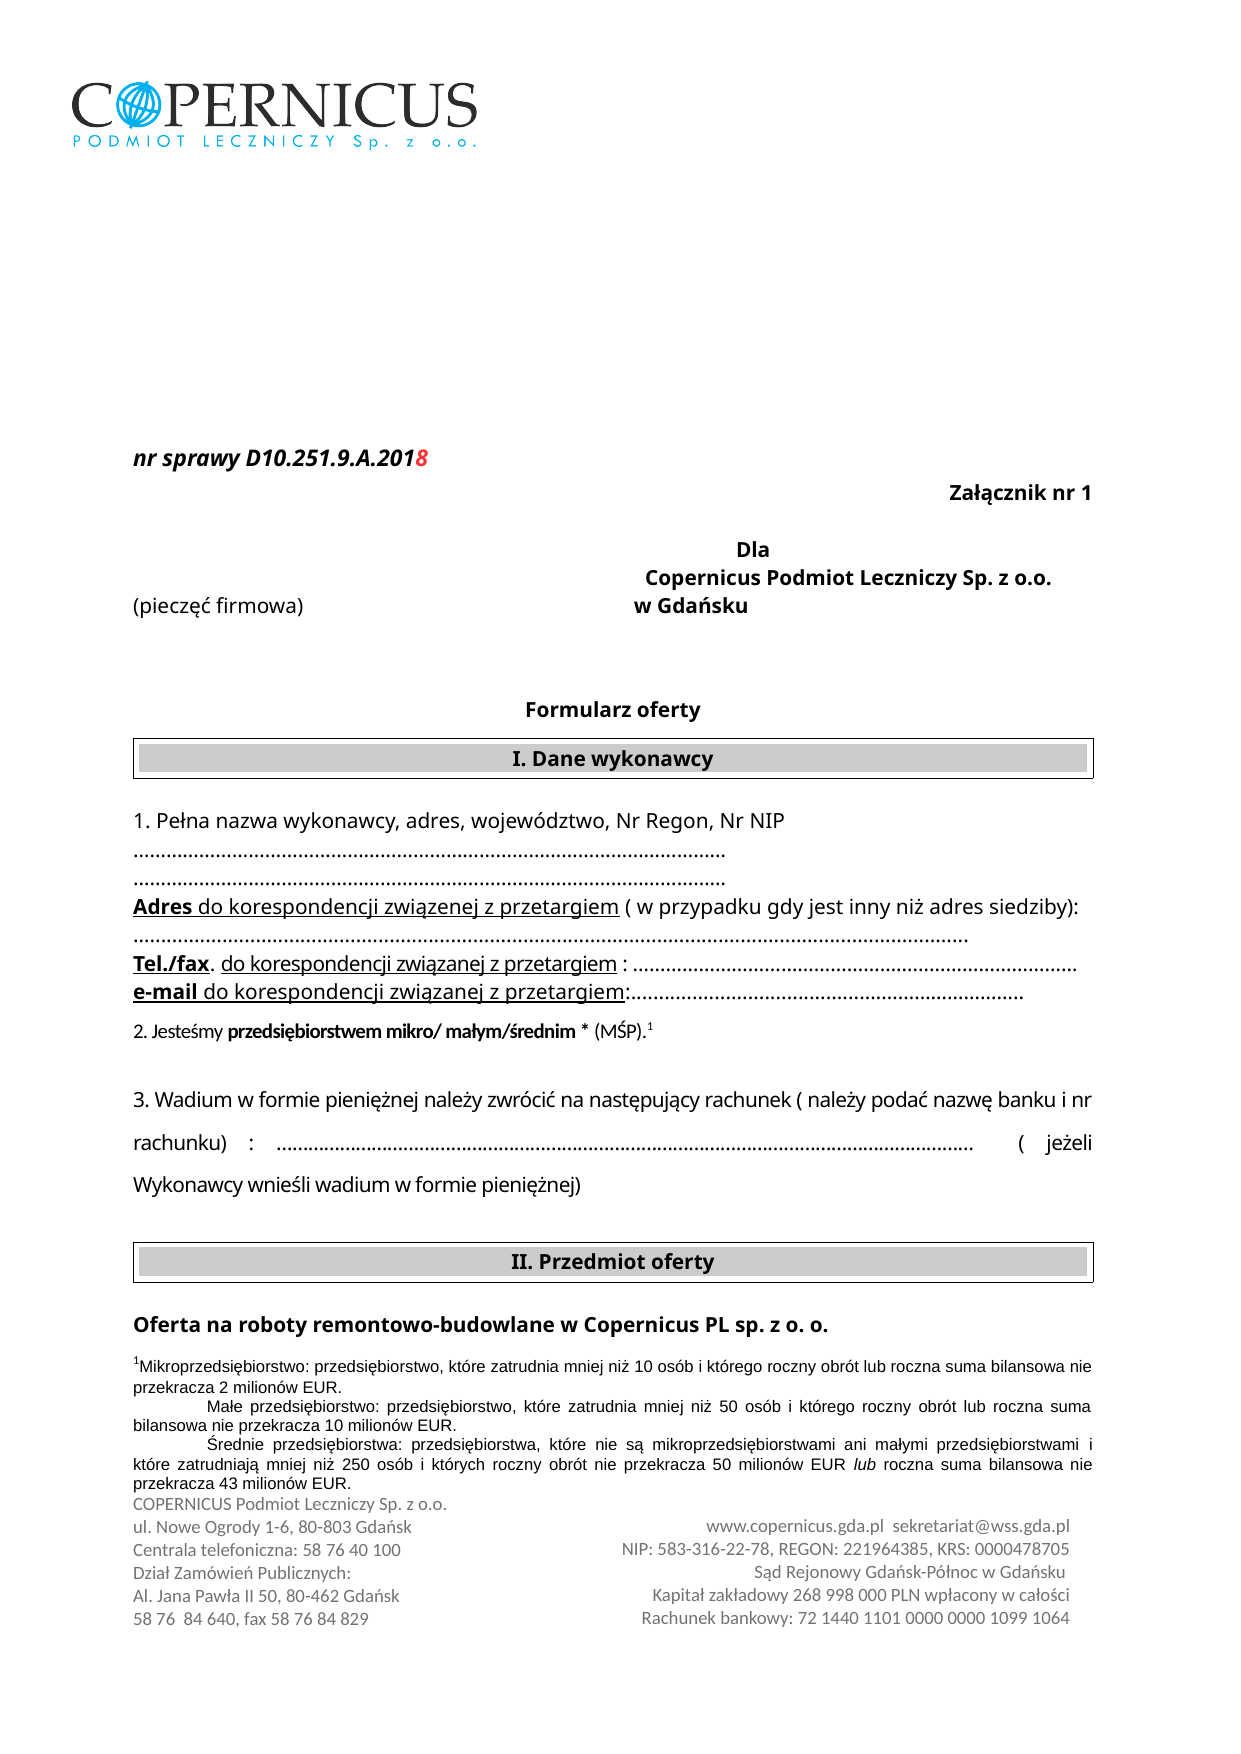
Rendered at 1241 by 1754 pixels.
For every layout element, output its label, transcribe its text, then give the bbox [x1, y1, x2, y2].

text 3. Wadium w formie pieniężnej należy zwrócić na następujący rachunek ( należy podać nazwę banku i nr rachunku) : …………………………………………………………………………………………………………………… ( jeżeli Wykonawcy wnieśli wadium w formie pieniężnej) [133, 1085, 1093, 1199]
text e-mail do korespondencji związanej z przetargiem:..........................................……………………….. [133, 977, 1093, 1006]
table_header I. Dane wykonawcy [134, 739, 1093, 778]
text Załącznik nr 1 [428, 478, 1093, 506]
text Copernicus Podmiot Leczniczy Sp. z o.o. [133, 563, 1093, 592]
text Średnie przedsiębiorstwa: przedsiębiorstwa, które nie są mikroprzedsiębiorstwami ani małymi przedsiębiorstwami i które zatrudniają mniej niż 250 osób i których roczny obrót nie przekracza 50 milionów EUR lub roczna suma bilansowa nie przekracza 43 milionów EUR. [133, 1435, 1093, 1493]
picture [60, 76, 487, 153]
text Tel./fax. do korespondencji związanej z przetargiem : ……………………………………………………………………… [133, 949, 1093, 977]
text Dla [428, 535, 1093, 563]
text 2. Jesteśmy przedsiębiorstwem mikro/ małym/średnim * (MŚP). [133, 1018, 1093, 1043]
text nr sprawy D10.251.9.A.2018 [133, 442, 1093, 473]
text Mikroprzedsiębiorstwo: przedsiębiorstwo, które zatrudnia mniej niż 10 osób i którego roczny obrót lub roczna suma bilansowa nie przekracza 2 milionów EUR. [133, 1352, 1093, 1397]
text (pieczęć firmowa) w Gdańsku [133, 592, 1093, 620]
text 1. Pełna nazwa wykonawcy, adres, województwo, Nr Regon, Nr NIP [133, 806, 1093, 835]
text Adres do korespondencji związenej z przetargiem ( w przypadku gdy jest inny niż adres siedziby): [133, 892, 1093, 920]
text Małe przedsiębiorstwo: przedsiębiorstwo, które zatrudnia mniej niż 50 osób i którego roczny obrót lub roczna suma bilansowa nie przekracza 10 milionów EUR. [133, 1397, 1093, 1435]
table_header II. Przedmiot oferty [134, 1243, 1093, 1282]
text …................................................................................................................................................... [133, 920, 1093, 949]
text ……………………………………………………………………………………………… [133, 863, 1093, 892]
text Oferta na roboty remontowo-budowlane w Copernicus PL sp. z o. o. [133, 1310, 1053, 1338]
text ……………………………………………………………………………………………… [133, 835, 1093, 863]
subtitle Formularz oferty [133, 695, 1093, 724]
